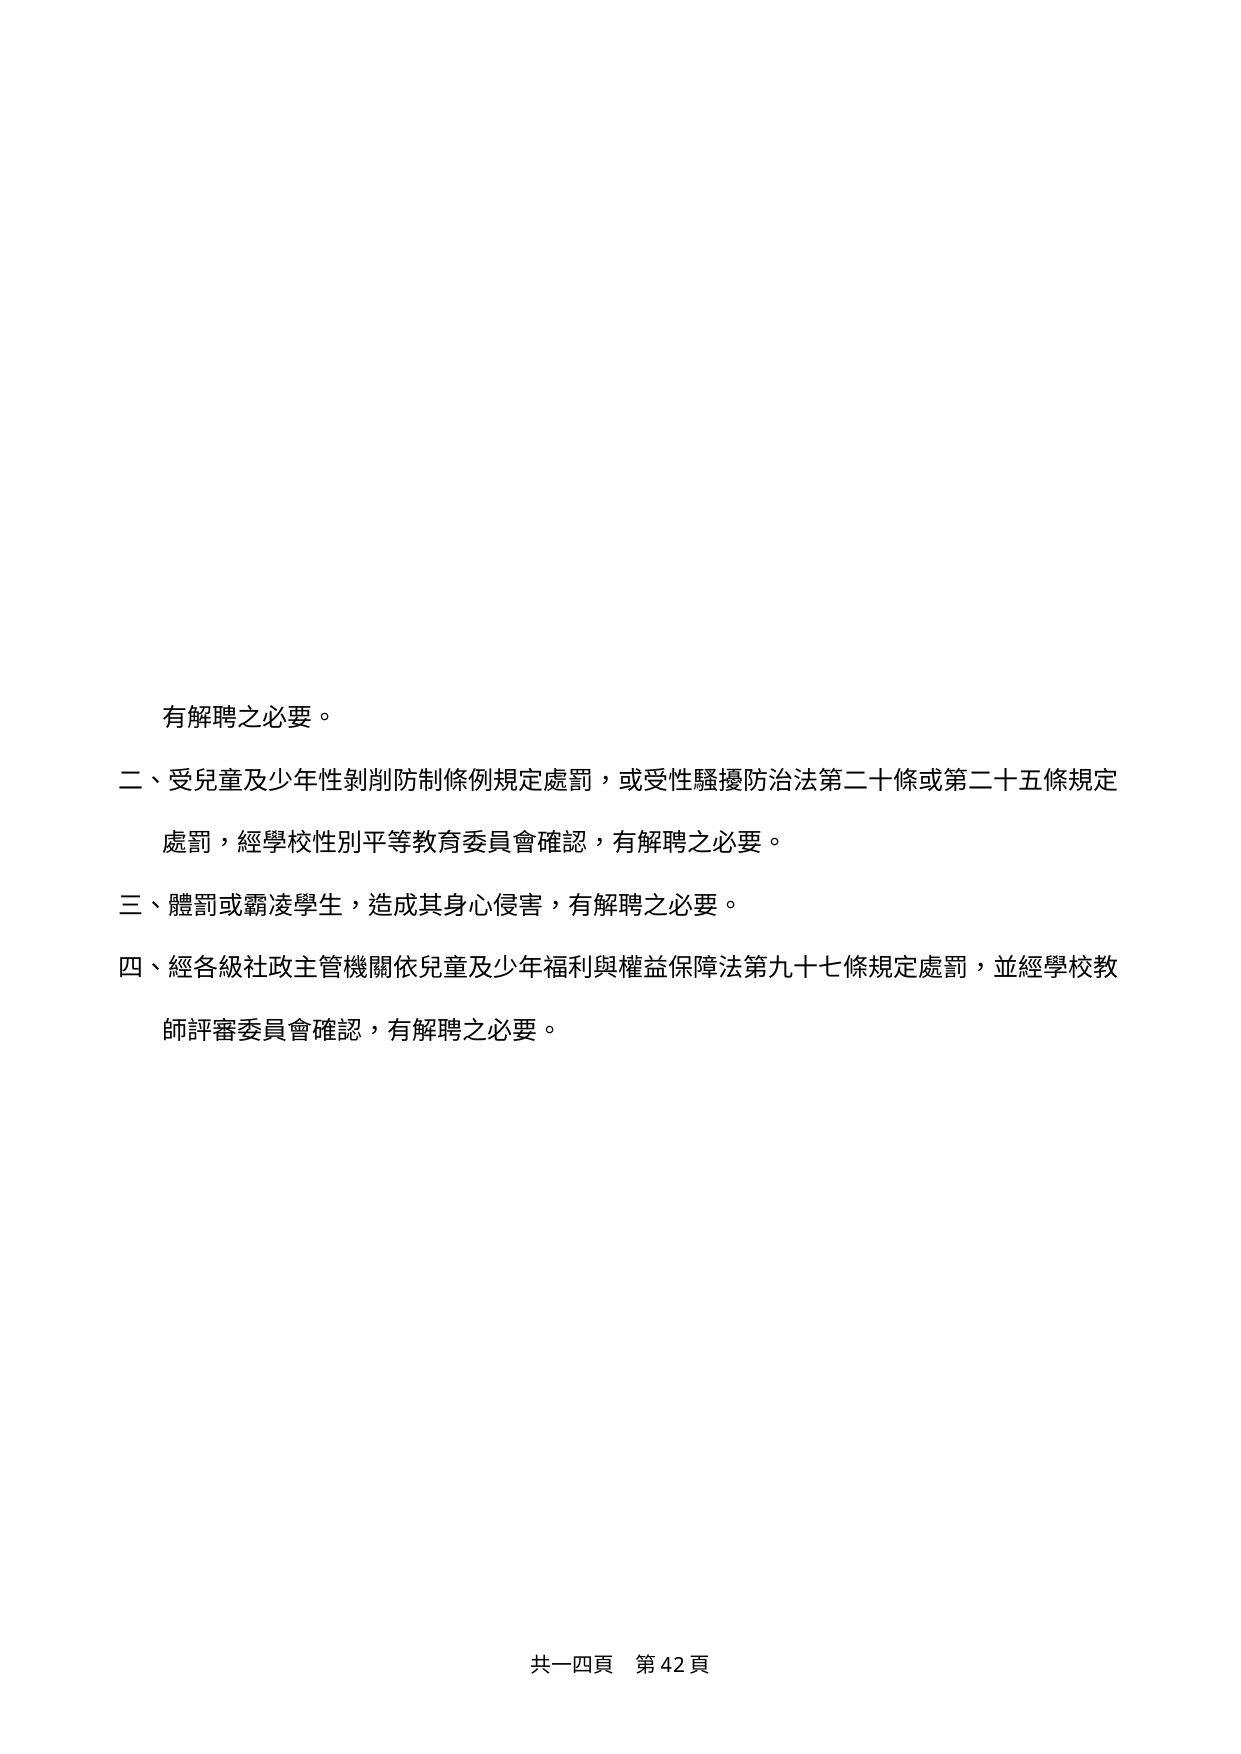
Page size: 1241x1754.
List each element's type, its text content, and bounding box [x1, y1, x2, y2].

text 四、經各級社政主管機關依兒童及少年福利與權益保障法第九十七條規定處罰，並經學校教師評審委員會確認，有解聘之必要。 [118, 924, 1122, 1049]
text 三、體罰或霸凌學生，造成其身心侵害，有解聘之必要。 [118, 862, 1122, 924]
text 二、受兒童及少年性剝削防制條例規定處罰，或受性騷擾防治法第二十條或第二十五條規定處罰，經學校性別平等教育委員會確認，有解聘之必要。 [118, 737, 1122, 862]
text 有解聘之必要。 [118, 674, 1122, 737]
